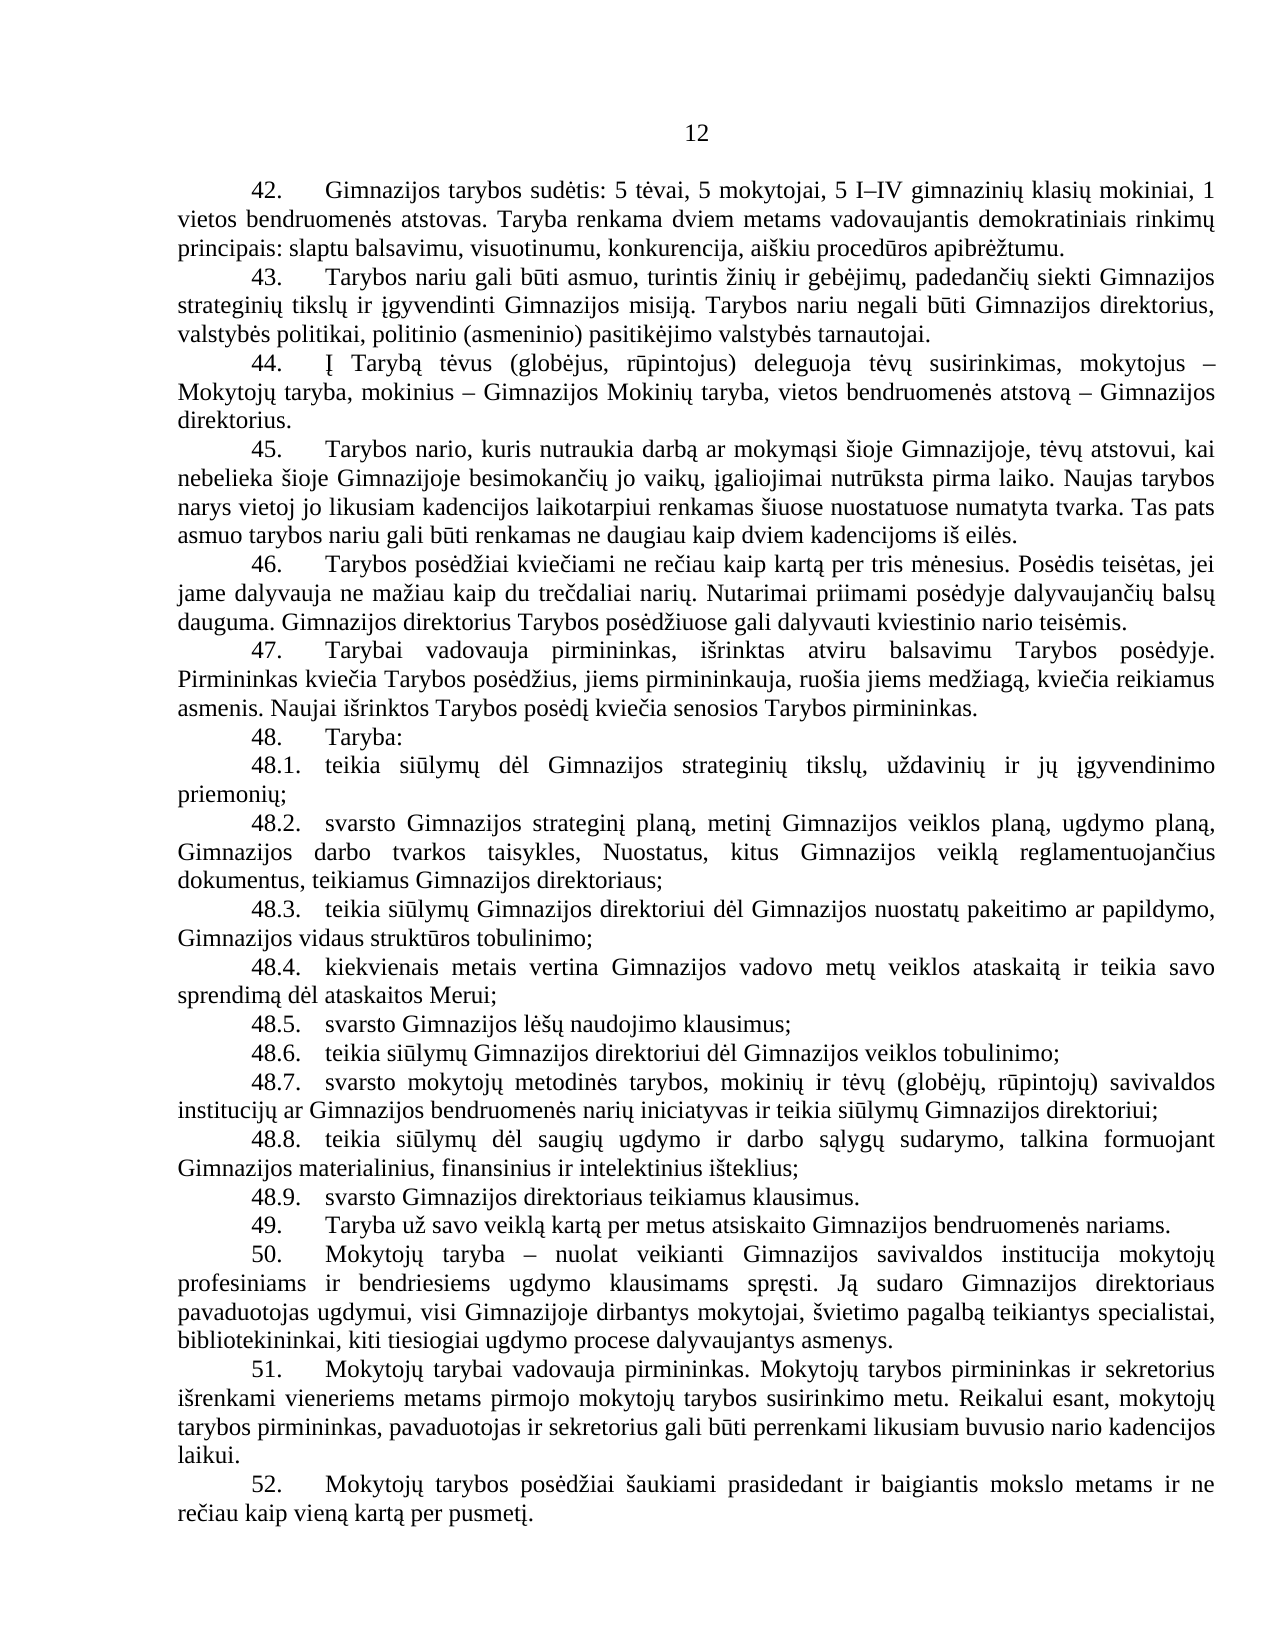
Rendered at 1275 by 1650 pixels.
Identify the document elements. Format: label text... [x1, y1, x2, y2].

text 48. Taryba: [177, 722, 1216, 751]
text 48.1. teikia siūlymų dėl Gimnazijos strateginių tikslų, uždavinių ir jų įgyvendinimo priemonių; [177, 751, 1216, 808]
text 51. Mokytojų tarybai vadovauja pirmininkas. Mokytojų tarybos pirmininkas ir sekretorius išrenkami vieneriems metams pirmojo mokytojų tarybos susirinkimo metu. Reikalui esant, mokytojų tarybos pirmininkas, pavaduotojas ir sekretorius gali būti perrenkami likusiam buvusio nario kadencijos laikui. [177, 1354, 1216, 1469]
text 48.3. teikia siūlymų Gimnazijos direktoriui dėl Gimnazijos nuostatų pakeitimo ar papildymo, Gimnazijos vidaus struktūros tobulinimo; [177, 894, 1216, 952]
text 43. Tarybos nariu gali būti asmuo, turintis žinių ir gebėjimų, padedančių siekti Gimnazijos strateginių tikslų ir įgyvendinti Gimnazijos misiją. Tarybos nariu negali būti Gimnazijos direktorius, valstybės politikai, politinio (asmeninio) pasitikėjimo valstybės tarnautojai. [177, 262, 1216, 348]
text 48.7. svarsto mokytojų metodinės tarybos, mokinių ir tėvų (globėjų, rūpintojų) savivaldos institucijų ar Gimnazijos bendruomenės narių iniciatyvas ir teikia siūlymų Gimnazijos direktoriui; [177, 1067, 1216, 1124]
text 52. Mokytojų tarybos posėdžiai šaukiami prasidedant ir baigiantis mokslo metams ir ne rečiau kaip vieną kartą per pusmetį. [177, 1469, 1216, 1527]
text 48.5. svarsto Gimnazijos lėšų naudojimo klausimus; [177, 1009, 1216, 1038]
text 42. Gimnazijos tarybos sudėtis: 5 tėvai, 5 mokytojai, 5 I–IV gimnazinių klasių mokiniai, 1 vietos bendruomenės atstovas. Taryba renkama dviem metams vadovaujantis demokratiniais rinkimų principais: slaptu balsavimu, visuotinumu, konkurencija, aiškiu procedūros apibrėžtumu. [177, 176, 1216, 262]
text 48.4. kiekvienais metais vertina Gimnazijos vadovo metų veiklos ataskaitą ir teikia savo sprendimą dėl ataskaitos Merui; [177, 952, 1216, 1009]
text 44. Į Tarybą tėvus (globėjus, rūpintojus) deleguoja tėvų susirinkimas, mokytojus – Mokytojų taryba, mokinius – Gimnazijos Mokinių taryba, vietos bendruomenės atstovą – Gimnazijos direktorius. [177, 348, 1216, 434]
text 48.8. teikia siūlymų dėl saugių ugdymo ir darbo sąlygų sudarymo, talkina formuojant Gimnazijos materialinius, finansinius ir intelektinius išteklius; [177, 1124, 1216, 1182]
text 48.2. svarsto Gimnazijos strateginį planą, metinį Gimnazijos veiklos planą, ugdymo planą, Gimnazijos darbo tvarkos taisykles, Nuostatus, kitus Gimnazijos veiklą reglamentuojančius dokumentus, teikiamus Gimnazijos direktoriaus; [177, 808, 1216, 894]
text 46. Tarybos posėdžiai kviečiami ne rečiau kaip kartą per tris mėnesius. Posėdis teisėtas, jei jame dalyvauja ne mažiau kaip du trečdaliai narių. Nutarimai priimami posėdyje dalyvaujančių balsų dauguma. Gimnazijos direktorius Tarybos posėdžiuose gali dalyvauti kviestinio nario teisėmis. [177, 549, 1216, 636]
text 47. Tarybai vadovauja pirmininkas, išrinktas atviru balsavimu Tarybos posėdyje. Pirmininkas kviečia Tarybos posėdžius, jiems pirmininkauja, ruošia jiems medžiagą, kviečia reikiamus asmenis. Naujai išrinktos Tarybos posėdį kviečia senosios Tarybos pirmininkas. [177, 636, 1216, 722]
text 45. Tarybos nario, kuris nutraukia darbą ar mokymąsi šioje Gimnazijoje, tėvų atstovui, kai nebelieka šioje Gimnazijoje besimokančių jo vaikų, įgaliojimai nutrūksta pirma laiko. Naujas tarybos narys vietoj jo likusiam kadencijos laikotarpiui renkamas šiuose nuostatuose numatyta tvarka. Tas pats asmuo tarybos nariu gali būti renkamas ne daugiau kaip dviem kadencijoms iš eilės. [177, 434, 1216, 549]
text 49. Taryba už savo veiklą kartą per metus atsiskaito Gimnazijos bendruomenės nariams. [177, 1211, 1216, 1239]
text 48.6. teikia siūlymų Gimnazijos direktoriui dėl Gimnazijos veiklos tobulinimo; [177, 1038, 1216, 1067]
text 50. Mokytojų taryba – nuolat veikianti Gimnazijos savivaldos institucija mokytojų profesiniams ir bendriesiems ugdymo klausimams spręsti. Ją sudaro Gimnazijos direktoriaus pavaduotojas ugdymui, visi Gimnazijoje dirbantys mokytojai, švietimo pagalbą teikiantys specialistai, bibliotekininkai, kiti tiesiogiai ugdymo procese dalyvaujantys asmenys. [177, 1239, 1216, 1354]
text 48.9. svarsto Gimnazijos direktoriaus teikiamus klausimus. [177, 1182, 1216, 1211]
